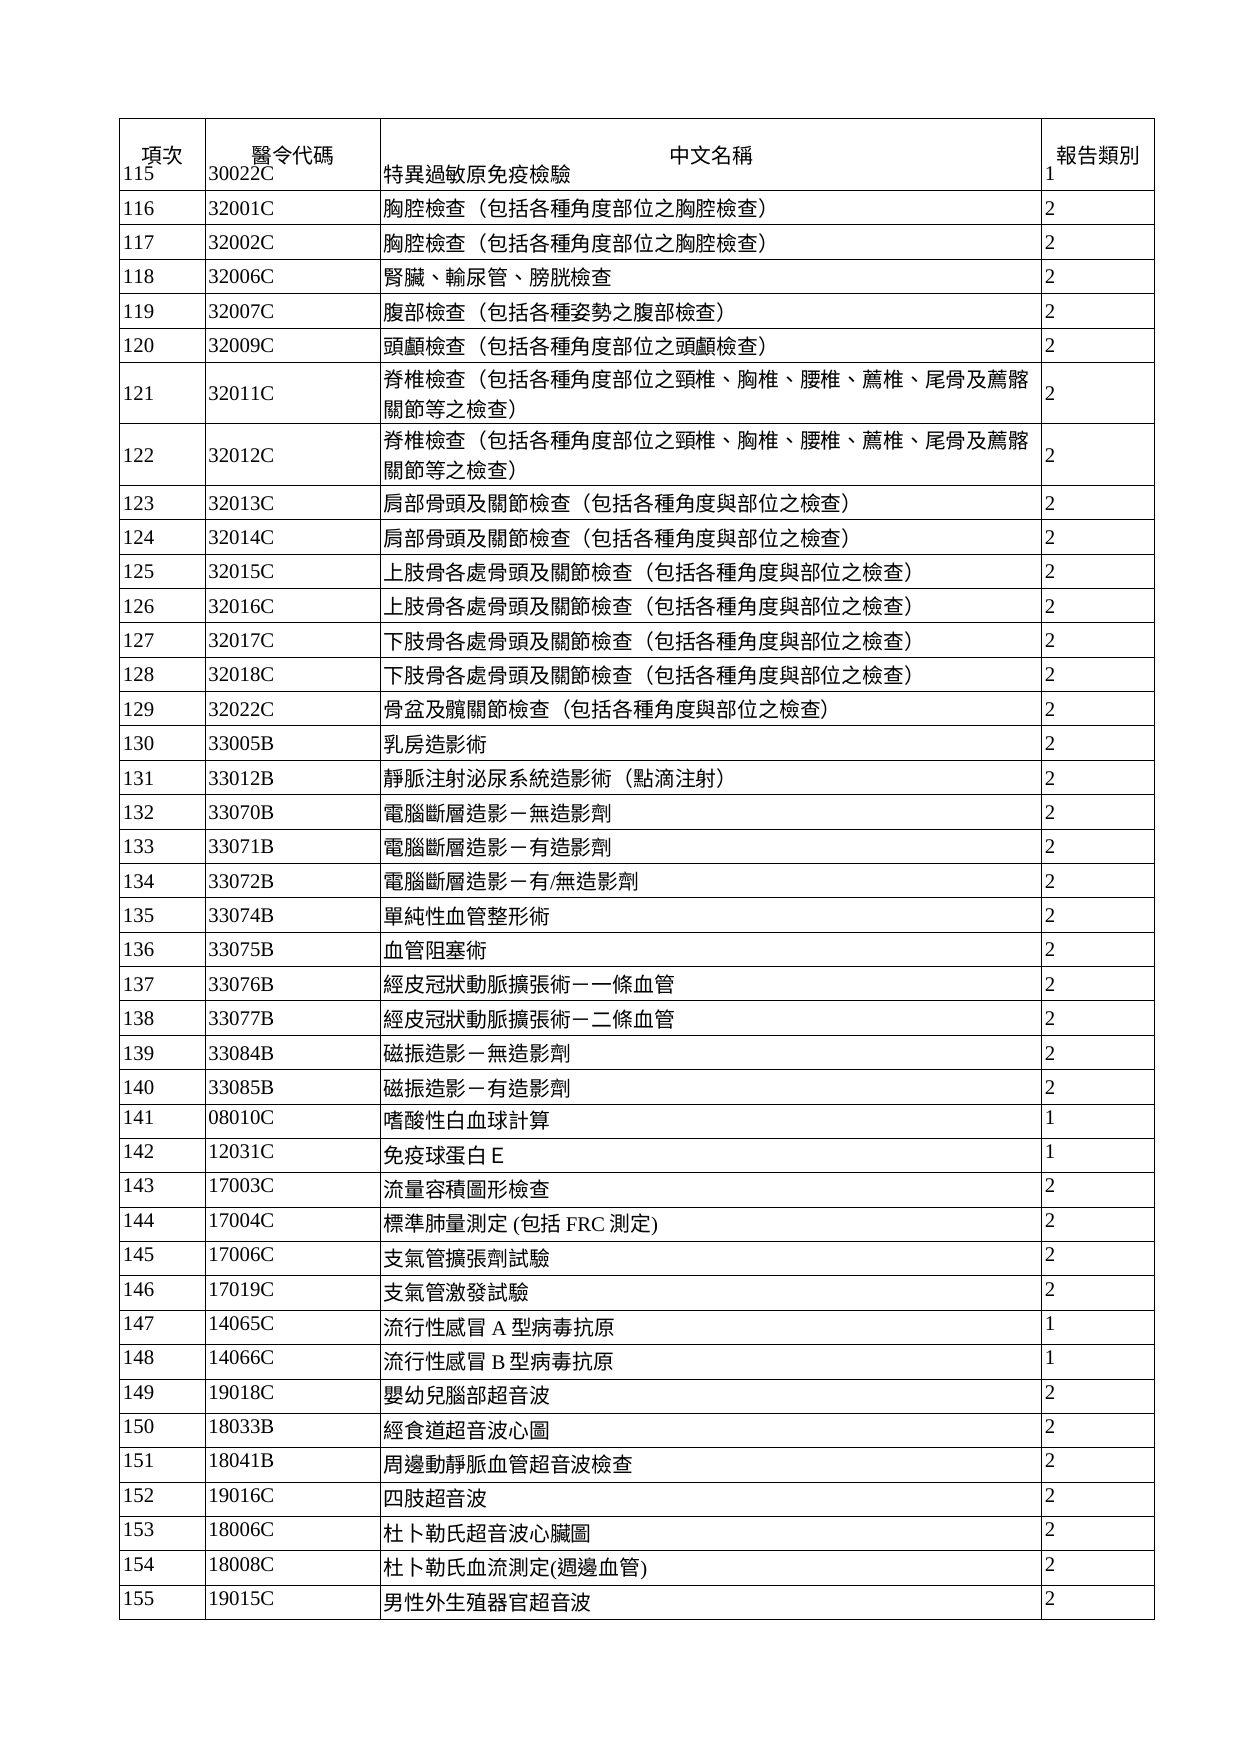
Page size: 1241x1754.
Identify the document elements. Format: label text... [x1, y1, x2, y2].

table_cell 經皮冠狀動脈擴張術－二條血管 [381, 1001, 1041, 1035]
table_cell [1155, 1516, 1240, 1550]
table_cell 32015C [206, 555, 380, 588]
table_cell 18008C [206, 1551, 380, 1585]
table_cell 18006C [206, 1517, 380, 1550]
table_cell 肩部骨頭及關節檢查（包括各種角度與部位之檢查） [381, 486, 1041, 519]
table_cell 胸腔檢查（包括各種角度部位之胸腔檢查） [381, 191, 1041, 224]
table_cell 118 [120, 260, 205, 293]
table_cell [1155, 362, 1240, 423]
table_cell 137 [120, 967, 205, 1000]
table_cell 124 [120, 520, 205, 553]
table_cell 2 [1042, 830, 1154, 863]
table_cell [1155, 1104, 1240, 1138]
table_cell 2 [1042, 1551, 1154, 1585]
table_cell 杜卜勒氏超音波心臟圖 [381, 1517, 1041, 1550]
table_cell [1155, 863, 1240, 897]
table_cell 2 [1042, 1483, 1154, 1516]
table_cell 2 [1042, 260, 1154, 293]
table_cell 125 [120, 555, 205, 588]
table_cell 2 [1042, 1448, 1154, 1482]
table_cell [1155, 485, 1240, 519]
table_cell 嬰幼兒腦部超音波 [381, 1380, 1041, 1413]
table_cell 2 [1042, 1001, 1154, 1035]
table_cell 33076B [206, 967, 380, 1000]
table_cell 2 [1042, 1276, 1154, 1310]
table_cell [1155, 156, 1240, 190]
table_cell [1155, 190, 1240, 224]
table_cell 17006C [206, 1242, 380, 1275]
table_cell [1155, 1447, 1240, 1482]
table_cell 120 [120, 329, 205, 362]
table_cell [1155, 1207, 1240, 1241]
table_cell [1155, 1550, 1240, 1585]
table_header [1042, 119, 1154, 156]
table_cell 143 [120, 1173, 205, 1207]
table_cell 2 [1042, 294, 1154, 327]
table_cell 145 [120, 1242, 205, 1275]
table_cell 靜脈注射泌尿系統造影術（點滴注射） [381, 761, 1041, 794]
table_cell 2 [1042, 933, 1154, 966]
table_cell 32006C [206, 260, 380, 293]
table_cell [1155, 829, 1240, 863]
table_cell 脊椎檢查（包括各種角度部位之頸椎、胸椎、腰椎、薦椎、尾骨及薦髂關節等之檢查） [381, 424, 1041, 485]
table_cell 2 [1042, 761, 1154, 794]
table_cell 154 [120, 1551, 205, 1585]
table_cell [1155, 1069, 1240, 1103]
table_cell 2 [1042, 967, 1154, 1000]
table_cell 133 [120, 830, 205, 863]
table_cell 血管阻塞術 [381, 933, 1041, 966]
table_cell 129 [120, 692, 205, 725]
table_cell 115 [120, 156, 205, 190]
table_cell [1155, 554, 1240, 588]
table_cell 33077B [206, 1001, 380, 1035]
table_cell 131 [120, 761, 205, 794]
table_cell 胸腔檢查（包括各種角度部位之胸腔檢查） [381, 225, 1041, 259]
table_cell [1155, 1344, 1240, 1378]
table_cell [1155, 1000, 1240, 1035]
table_cell 130 [120, 726, 205, 760]
table_cell [1155, 657, 1240, 691]
table_cell [1155, 1413, 1240, 1447]
table_cell 1 [1042, 1311, 1154, 1344]
table_cell 32017C [206, 623, 380, 657]
table_cell 33072B [206, 864, 380, 897]
table_cell 19016C [206, 1483, 380, 1516]
table_cell 電腦斷層造影－有造影劑 [381, 830, 1041, 863]
table_cell 流行性感冒A型病毒抗原 [381, 1311, 1041, 1344]
table_cell 1 [1042, 1139, 1154, 1172]
table_cell 32002C [206, 225, 380, 259]
table_cell 2 [1042, 1517, 1154, 1550]
table_header [381, 119, 1041, 156]
table_cell 電腦斷層造影－有/無造影劑 [381, 864, 1041, 897]
table_cell [1155, 1310, 1240, 1344]
table_cell 標準肺量測定 (包括FRC測定) [381, 1208, 1041, 1241]
table_cell 33005B [206, 726, 380, 760]
table_cell 17003C [206, 1173, 380, 1207]
table_cell 32007C [206, 294, 380, 327]
table_cell 147 [120, 1311, 205, 1344]
table_cell [1155, 760, 1240, 794]
table_cell 33084B [206, 1036, 380, 1069]
table_cell 2 [1042, 658, 1154, 691]
table_cell 免疫球蛋白Ｅ [381, 1139, 1041, 1172]
table_cell [1155, 1275, 1240, 1310]
table_cell [1155, 1241, 1240, 1275]
table_cell [1155, 519, 1240, 553]
table_cell 139 [120, 1036, 205, 1069]
table_cell 2 [1042, 1242, 1154, 1275]
table_cell 2 [1042, 1380, 1154, 1413]
table_cell 146 [120, 1276, 205, 1310]
table_cell [1155, 725, 1240, 760]
table_cell 32012C [206, 424, 380, 485]
table_cell 14066C [206, 1345, 380, 1378]
table_cell 支氣管擴張劑試驗 [381, 1242, 1041, 1275]
table_cell 19018C [206, 1380, 380, 1413]
table_cell 骨盆及髖關節檢查（包括各種角度與部位之檢查） [381, 692, 1041, 725]
table_cell 33085B [206, 1070, 380, 1103]
table_cell 1 [1042, 1345, 1154, 1378]
table_cell 33071B [206, 830, 380, 863]
table_header [206, 119, 380, 156]
table_cell 32022C [206, 692, 380, 725]
table_cell [1155, 259, 1240, 293]
table_cell 33070B [206, 795, 380, 828]
table_cell 磁振造影－有造影劑 [381, 1070, 1041, 1103]
table_cell 148 [120, 1345, 205, 1378]
table_cell [1155, 897, 1240, 932]
table_cell 腹部檢查（包括各種姿勢之腹部檢查） [381, 294, 1041, 327]
table_cell 33075B [206, 933, 380, 966]
table_cell [1155, 794, 1240, 828]
table_cell [1155, 1379, 1240, 1413]
table_cell 122 [120, 424, 205, 485]
table_cell 136 [120, 933, 205, 966]
table_cell 138 [120, 1001, 205, 1035]
table_cell 2 [1042, 555, 1154, 588]
table_cell 磁振造影－無造影劑 [381, 1036, 1041, 1069]
table_cell 支氣管激發試驗 [381, 1276, 1041, 1310]
table_cell 144 [120, 1208, 205, 1241]
table_cell 32001C [206, 191, 380, 224]
table_cell 上肢骨各處骨頭及關節檢查（包括各種角度與部位之檢查） [381, 555, 1041, 588]
table_cell 2 [1042, 1586, 1154, 1619]
table_cell [1155, 1172, 1240, 1207]
table_cell 141 [120, 1105, 205, 1138]
table_cell 2 [1042, 520, 1154, 553]
table_cell 153 [120, 1517, 205, 1550]
table_cell 155 [120, 1586, 205, 1619]
table_cell 杜卜勒氏血流測定(週邊血管) [381, 1551, 1041, 1585]
table_cell 單純性血管整形術 [381, 898, 1041, 932]
table_cell [1155, 1138, 1240, 1172]
table_cell [1155, 966, 1240, 1000]
table_cell 下肢骨各處骨頭及關節檢查（包括各種角度與部位之檢查） [381, 658, 1041, 691]
table_cell 2 [1042, 864, 1154, 897]
table_cell 32013C [206, 486, 380, 519]
table_cell 19015C [206, 1586, 380, 1619]
table_cell 33074B [206, 898, 380, 932]
table_cell 四肢超音波 [381, 1483, 1041, 1516]
table_cell 經食道超音波心圖 [381, 1414, 1041, 1447]
table_cell 周邊動靜脈血管超音波檢查 [381, 1448, 1041, 1482]
table_cell [1155, 328, 1240, 362]
table_cell 32011C [206, 363, 380, 423]
table_cell 152 [120, 1483, 205, 1516]
table_cell 2 [1042, 1070, 1154, 1103]
table_cell [1155, 588, 1240, 622]
table_cell 2 [1042, 1036, 1154, 1069]
table_cell 32018C [206, 658, 380, 691]
table_cell 1 [1042, 156, 1154, 190]
table_cell 脊椎檢查（包括各種角度部位之頸椎、胸椎、腰椎、薦椎、尾骨及薦髂關節等之檢查） [381, 363, 1041, 423]
table_cell 127 [120, 623, 205, 657]
table_cell 2 [1042, 898, 1154, 932]
table_cell 流行性感冒B型病毒抗原 [381, 1345, 1041, 1378]
table_cell [1155, 224, 1240, 259]
table_cell 08010C [206, 1105, 380, 1138]
table_cell 134 [120, 864, 205, 897]
table_cell [1155, 932, 1240, 966]
table_cell 經皮冠狀動脈擴張術－一條血管 [381, 967, 1041, 1000]
table_cell 2 [1042, 1414, 1154, 1447]
table_cell 下肢骨各處骨頭及關節檢查（包括各種角度與部位之檢查） [381, 623, 1041, 657]
table_cell 128 [120, 658, 205, 691]
table_cell 上肢骨各處骨頭及關節檢查（包括各種角度與部位之檢查） [381, 589, 1041, 622]
table_header [1155, 118, 1240, 156]
table_cell 流量容積圖形檢查 [381, 1173, 1041, 1207]
table_cell 121 [120, 363, 205, 423]
table_cell 123 [120, 486, 205, 519]
table_cell 2 [1042, 191, 1154, 224]
table_cell 2 [1042, 363, 1154, 423]
table_cell 142 [120, 1139, 205, 1172]
table_cell 2 [1042, 726, 1154, 760]
table_cell 18033B [206, 1414, 380, 1447]
table_cell 18041B [206, 1448, 380, 1482]
table_cell 2 [1042, 623, 1154, 657]
table_cell [1155, 1482, 1240, 1516]
table_cell 2 [1042, 589, 1154, 622]
table_cell [1155, 1035, 1240, 1069]
table_cell 17004C [206, 1208, 380, 1241]
table_cell 乳房造影術 [381, 726, 1041, 760]
table_cell 150 [120, 1414, 205, 1447]
table_cell 腎臟、輸尿管、膀胱檢查 [381, 260, 1041, 293]
table_cell 頭顱檢查（包括各種角度部位之頭顱檢查） [381, 329, 1041, 362]
table_cell 2 [1042, 1173, 1154, 1207]
table_cell [1155, 423, 1240, 485]
table_cell 126 [120, 589, 205, 622]
table_cell [1155, 622, 1240, 657]
table_cell 男性外生殖器官超音波 [381, 1586, 1041, 1619]
table_cell 肩部骨頭及關節檢查（包括各種角度與部位之檢查） [381, 520, 1041, 553]
table_cell 2 [1042, 486, 1154, 519]
table_cell 117 [120, 225, 205, 259]
table_cell 2 [1042, 424, 1154, 485]
table_cell 12031C [206, 1139, 380, 1172]
table_cell 電腦斷層造影－無造影劑 [381, 795, 1041, 828]
table_cell 119 [120, 294, 205, 327]
table_cell 2 [1042, 225, 1154, 259]
table_cell [1155, 691, 1240, 725]
table_cell 特異過敏原免疫檢驗 [381, 156, 1041, 190]
table_cell 17019C [206, 1276, 380, 1310]
table_cell 2 [1042, 1208, 1154, 1241]
table_cell 32016C [206, 589, 380, 622]
table_cell 151 [120, 1448, 205, 1482]
table_cell 2 [1042, 329, 1154, 362]
table_cell 132 [120, 795, 205, 828]
table_cell 116 [120, 191, 205, 224]
table_cell 嗜酸性白血球計算 [381, 1105, 1041, 1138]
table_cell 32009C [206, 329, 380, 362]
table_cell 135 [120, 898, 205, 932]
table_cell 149 [120, 1380, 205, 1413]
table_cell [1155, 1585, 1240, 1619]
table_cell 2 [1042, 692, 1154, 725]
table_cell 2 [1042, 795, 1154, 828]
table_cell 1 [1042, 1105, 1154, 1138]
table_cell 30022C [206, 156, 380, 190]
table_cell 140 [120, 1070, 205, 1103]
table_cell 33012B [206, 761, 380, 794]
table_cell 32014C [206, 520, 380, 553]
table_cell [1155, 293, 1240, 327]
table_header [120, 119, 205, 156]
table_cell 14065C [206, 1311, 380, 1344]
